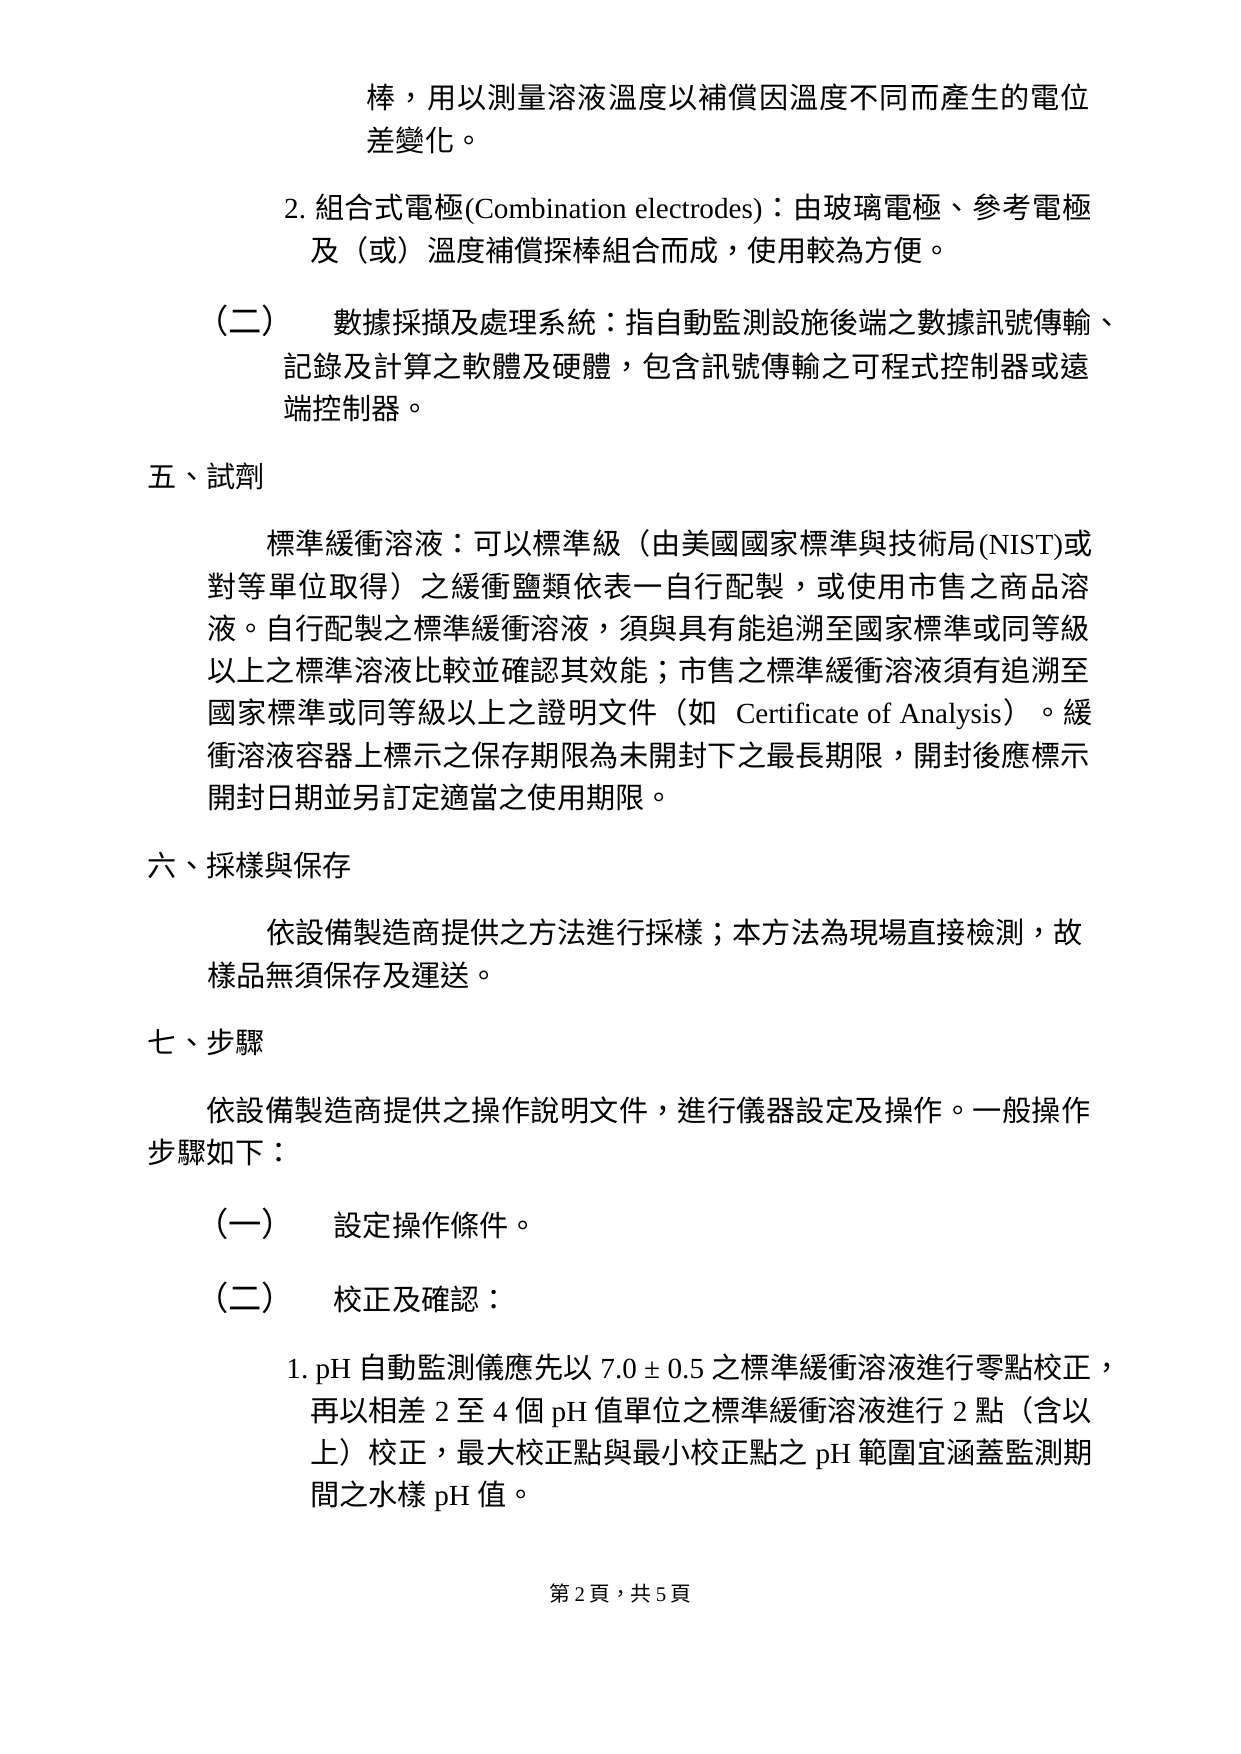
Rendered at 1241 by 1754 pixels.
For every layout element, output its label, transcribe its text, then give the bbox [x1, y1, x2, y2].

list 數據採擷及處理系統：指自動監測設施後端之數據訊號傳輸、記錄及計算之軟體及硬體，包含訊號傳輸之可程式控制器或遠端控制器。 [195, 295, 1092, 428]
list 設定操作條件。 [195, 1198, 1092, 1246]
text 依設備製造商提供之操作說明文件，進行儀器設定及操作。一般操作步驟如下： [148, 1088, 1092, 1172]
text 1. pH 自動監測儀應先以 7.0 ± 0.5 之標準緩衝溶液進行零點校正，再以相差 2 至 4 個 pH 值單位之標準緩衝溶液進行 2 點（含以上）校正，最大校正點與最小校正點之 pH 範圍宜涵蓋監測期間之水樣 pH 值。 [286, 1345, 1092, 1514]
text 依設備製造商提供之方法進行採樣；本方法為現場直接檢測，故樣品無須保存及運送。 [207, 910, 1092, 995]
list 校正及確認： [195, 1271, 1092, 1320]
text 六、採樣與保存 [148, 842, 1092, 885]
text 棒，用以測量溶液溫度以補償因溫度不同而產生的電位差變化。 [296, 75, 1092, 159]
text 五、試劑 [148, 453, 1092, 496]
text 2. 組合式電極(Combination electrodes)：由玻璃電極、參考電極及（或）溫度補償探棒組合而成，使用較為方便。 [284, 185, 1092, 269]
text 七、步驟 [148, 1020, 1092, 1062]
text 標準緩衝溶液：可以標準級（由美國國家標準與技術局(NIST)或對等單位取得）之緩衝鹽類依表一自行配製，或使用市售之商品溶液。自行配製之標準緩衝溶液，須與具有能追溯至國家標準或同等級以上之標準溶液比較並確認其效能；市售之標準緩衝溶液須有追溯至國家標準或同等級以上之證明文件（如 Certificate of Analysis）。緩衝溶液容器上標示之保存期限為未開封下之最長期限，開封後應標示開封日期並另訂定適當之使用期限。 [207, 521, 1092, 817]
